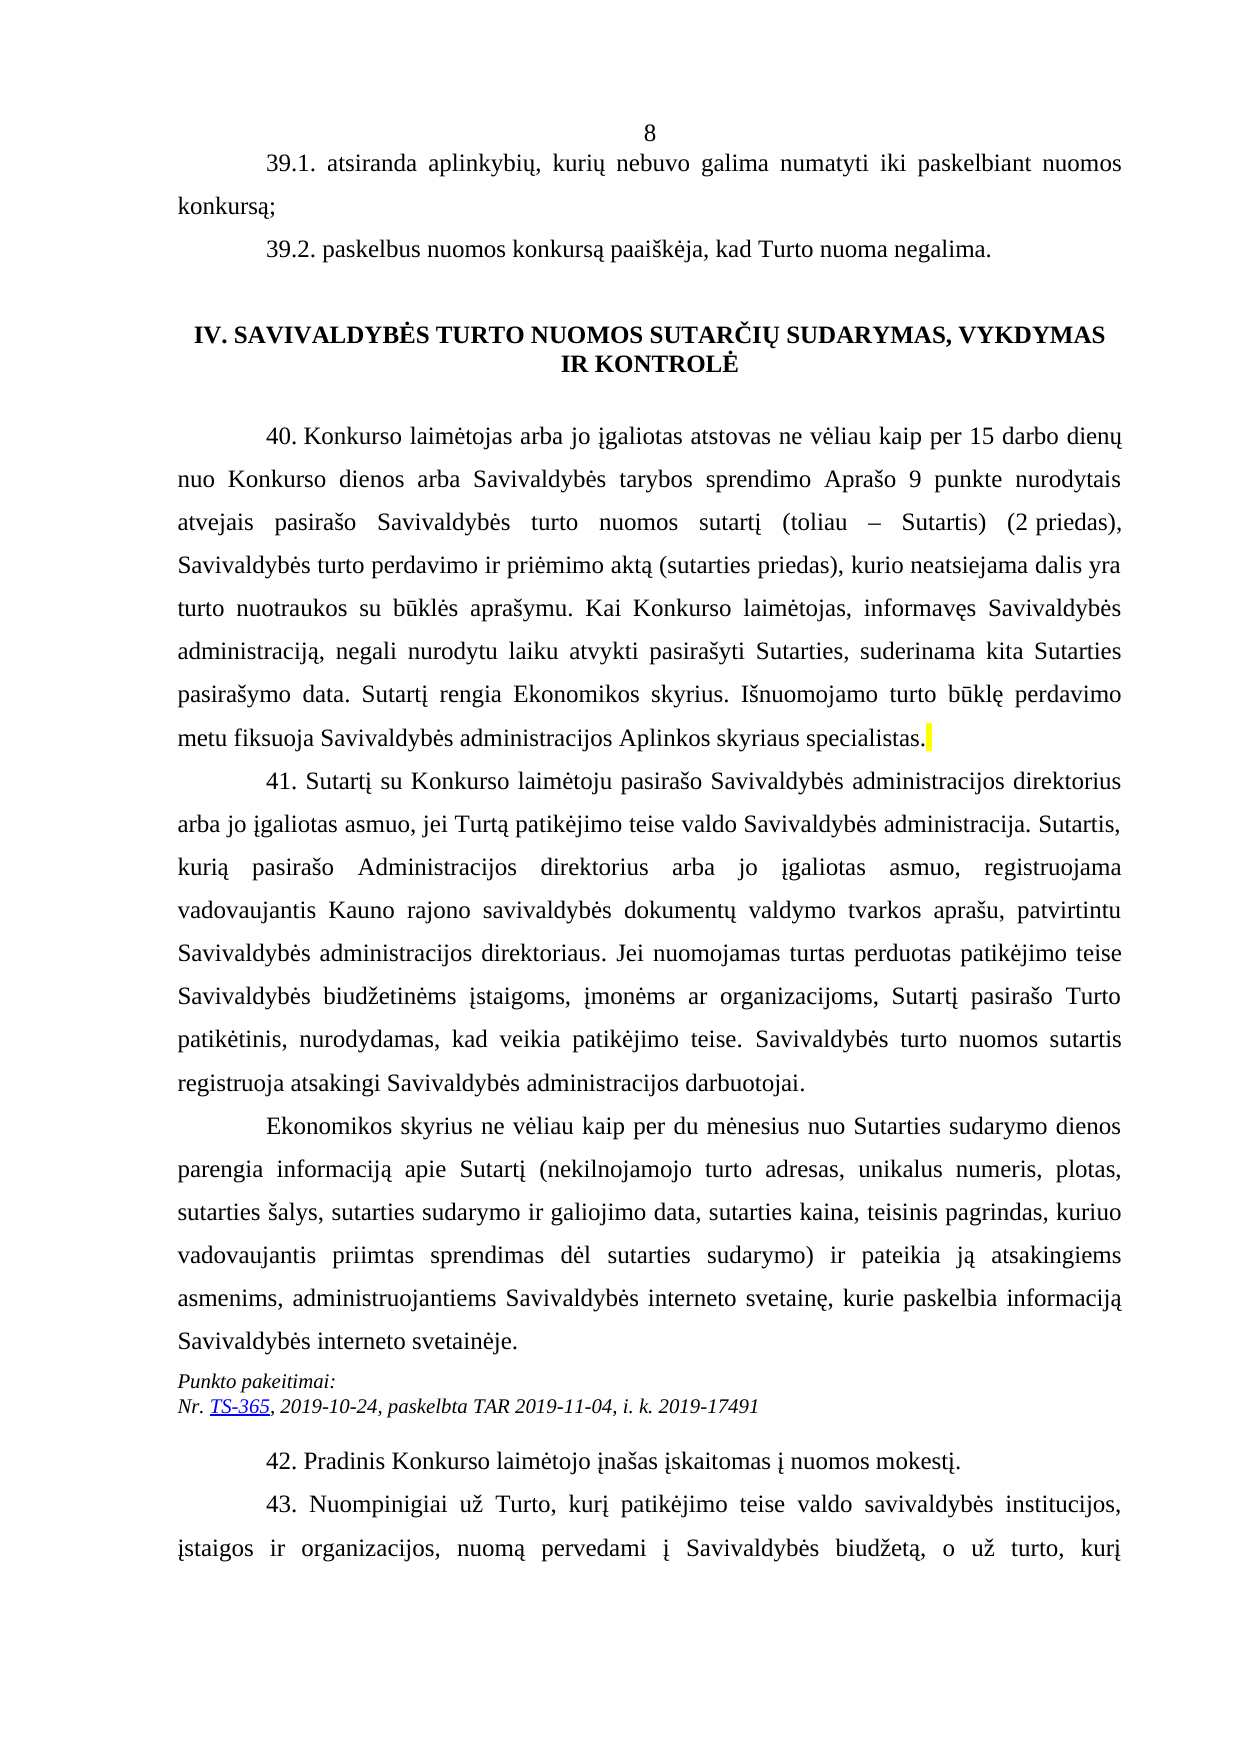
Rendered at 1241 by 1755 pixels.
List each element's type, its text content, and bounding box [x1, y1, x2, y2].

text 39.1. atsiranda aplinkybių, kurių nebuvo galima numatyti iki paskelbiant nuomos konkursą; [177, 148, 1122, 219]
text 39.2. paskelbus nuomos konkursą paaiškėja, kad Turto nuoma negalima. [177, 234, 1122, 263]
text 42. Pradinis Konkurso laimėtojo įnašas įskaitomas į nuomos mokestį. [177, 1446, 1122, 1475]
text Ekonomikos skyrius ne vėliau kaip per du mėnesius nuo Sutarties sudarymo dienos parengia informaciją apie Sutartį (nekilnojamojo turto adresas, unikalus numeris, plotas, sutarties šalys, sutarties sudarymo ir galiojimo data, sutarties kaina, teisinis pagrindas, kuriuo vadovaujantis priimtas sprendimas dėl sutarties sudarymo) ir pateikia ją atsakingiems asmenims, administruojantiems Savivaldybės interneto svetainę, kurie paskelbia informaciją Savivaldybės interneto svetainėje. [177, 1111, 1122, 1355]
text IV. SAVIVALDYBĖS TURTO NUOMOS SUTARČIŲ SUDARYMAS, VYKDYMAS IR KONTROLĖ [177, 320, 1122, 378]
text 40. Konkurso laimėtojas arba jo įgaliotas atstovas ne vėliau kaip per 15 darbo dienų nuo Konkurso dienos arba Savivaldybės tarybos sprendimo Aprašo 9 punkte nurodytais atvejais pasirašo Savivaldybės turto nuomos sutartį (toliau – Sutartis) (2 priedas), Savivaldybės turto perdavimo ir priėmimo aktą (sutarties priedas), kurio neatsiejama dalis yra turto nuotraukos su būklės aprašymu. Kai Konkurso laimėtojas, informavęs Savivaldybės administraciją, negali nurodytu laiku atvykti pasirašyti Sutarties, suderinama kita Sutarties pasirašymo data. Sutartį rengia Ekonomikos skyrius. Išnuomojamo turto būklę perdavimo metu fiksuoja Savivaldybės administracijos Aplinkos skyriaus specialistas. [177, 421, 1122, 751]
text Nr. TS-365, 2019-10-24, paskelbta TAR 2019-11-04, i. k. 2019-17491 [177, 1393, 1122, 1418]
text Punkto pakeitimai: [177, 1369, 1122, 1393]
text 43. Nuompinigiai už Turto, kurį patikėjimo teise valdo savivaldybės institucijos, įstaigos ir organizacijos, nuomą pervedami į Savivaldybės biudžetą, o už turto, kurį [177, 1489, 1122, 1561]
text 41. Sutartį su Konkurso laimėtoju pasirašo Savivaldybės administracijos direktorius arba jo įgaliotas asmuo, jei Turtą patikėjimo teise valdo Savivaldybės administracija. Sutartis, kurią pasirašo Administracijos direktorius arba jo įgaliotas asmuo, registruojama vadovaujantis Kauno rajono savivaldybės dokumentų valdymo tvarkos aprašu, patvirtintu Savivaldybės administracijos direktoriaus. Jei nuomojamas turtas perduotas patikėjimo teise Savivaldybės biudžetinėms įstaigoms, įmonėms ar organizacijoms, Sutartį pasirašo Turto patikėtinis, nurodydamas, kad veikia patikėjimo teise. Savivaldybės turto nuomos sutartis registruoja atsakingi Savivaldybės administracijos darbuotojai. [177, 766, 1122, 1096]
